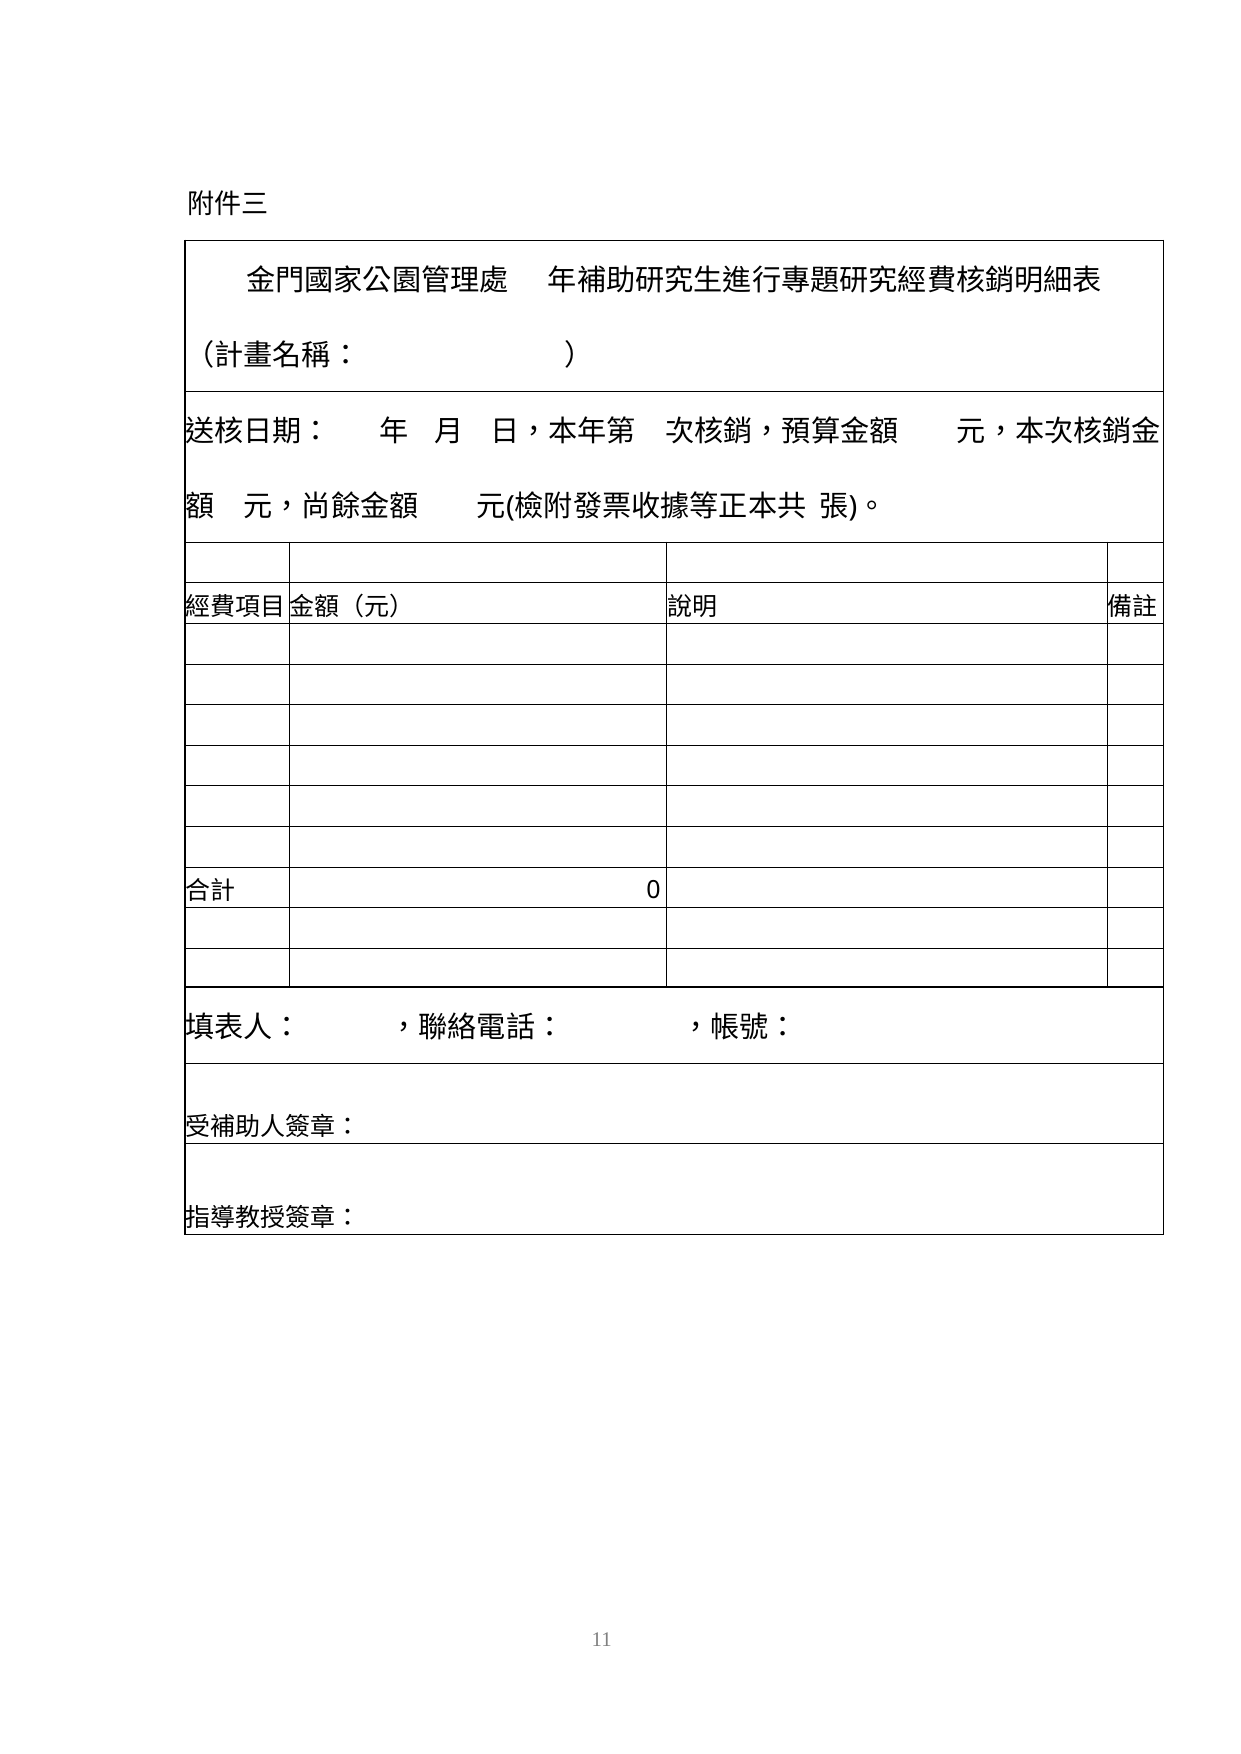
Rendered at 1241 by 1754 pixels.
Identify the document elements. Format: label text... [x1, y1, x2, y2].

table_cell [1108, 624, 1163, 663]
table_cell [186, 786, 289, 826]
table_cell [186, 746, 289, 785]
table_cell [290, 543, 666, 582]
table_cell [290, 624, 666, 663]
table_cell [1108, 665, 1163, 704]
table_cell [186, 908, 289, 948]
table_cell [1108, 705, 1163, 745]
table_cell [290, 665, 666, 704]
table_cell 受補助人簽章： [186, 1064, 1163, 1143]
table_cell 送核日期： 年 月 日，本年第 次核銷，預算金額 元，本次核銷金額 元，尚餘金額 元(檢附發票收據等正本共 張)。 [186, 392, 1163, 542]
table_cell [1108, 746, 1163, 785]
table_cell [667, 543, 1107, 582]
table_cell [1108, 908, 1163, 948]
table_cell [290, 827, 666, 867]
table_cell [667, 665, 1107, 704]
table_cell [290, 949, 666, 986]
table_cell 說明 [667, 583, 1107, 623]
table_cell 經費項目 [186, 583, 289, 623]
table_cell [290, 746, 666, 785]
table_cell [186, 827, 289, 867]
table_cell 備註 [1108, 583, 1163, 623]
text 附件三 [187, 164, 1053, 239]
table_cell [667, 908, 1107, 948]
table_cell [1108, 827, 1163, 867]
table_cell [1108, 868, 1163, 907]
table_cell [1108, 949, 1163, 986]
table_cell [186, 543, 289, 582]
table_cell [1108, 786, 1163, 826]
table_cell [290, 705, 666, 745]
table_cell [667, 746, 1107, 785]
table_cell [290, 908, 666, 948]
table_cell 金額（元） [290, 583, 666, 623]
table_cell [667, 624, 1107, 663]
table_cell [290, 786, 666, 826]
table_cell [1108, 543, 1163, 582]
table_cell 0 [290, 868, 666, 907]
table_header 金門國家公園管理處 年補助研究生進行專題研究經費核銷明細表 （計畫名稱： ） [186, 241, 1163, 391]
table_cell 指導教授簽章： [186, 1144, 1163, 1234]
table_cell 合計 [186, 868, 289, 907]
table_cell [667, 705, 1107, 745]
table_cell [186, 665, 289, 704]
table_cell [667, 949, 1107, 986]
table_cell [667, 786, 1107, 826]
table_cell [667, 827, 1107, 867]
table_cell [667, 868, 1107, 907]
table_cell [186, 705, 289, 745]
table_cell [186, 949, 289, 986]
table_cell 填表人： ，聯絡電話： ，帳號： [186, 988, 1163, 1062]
table_cell [186, 624, 289, 663]
